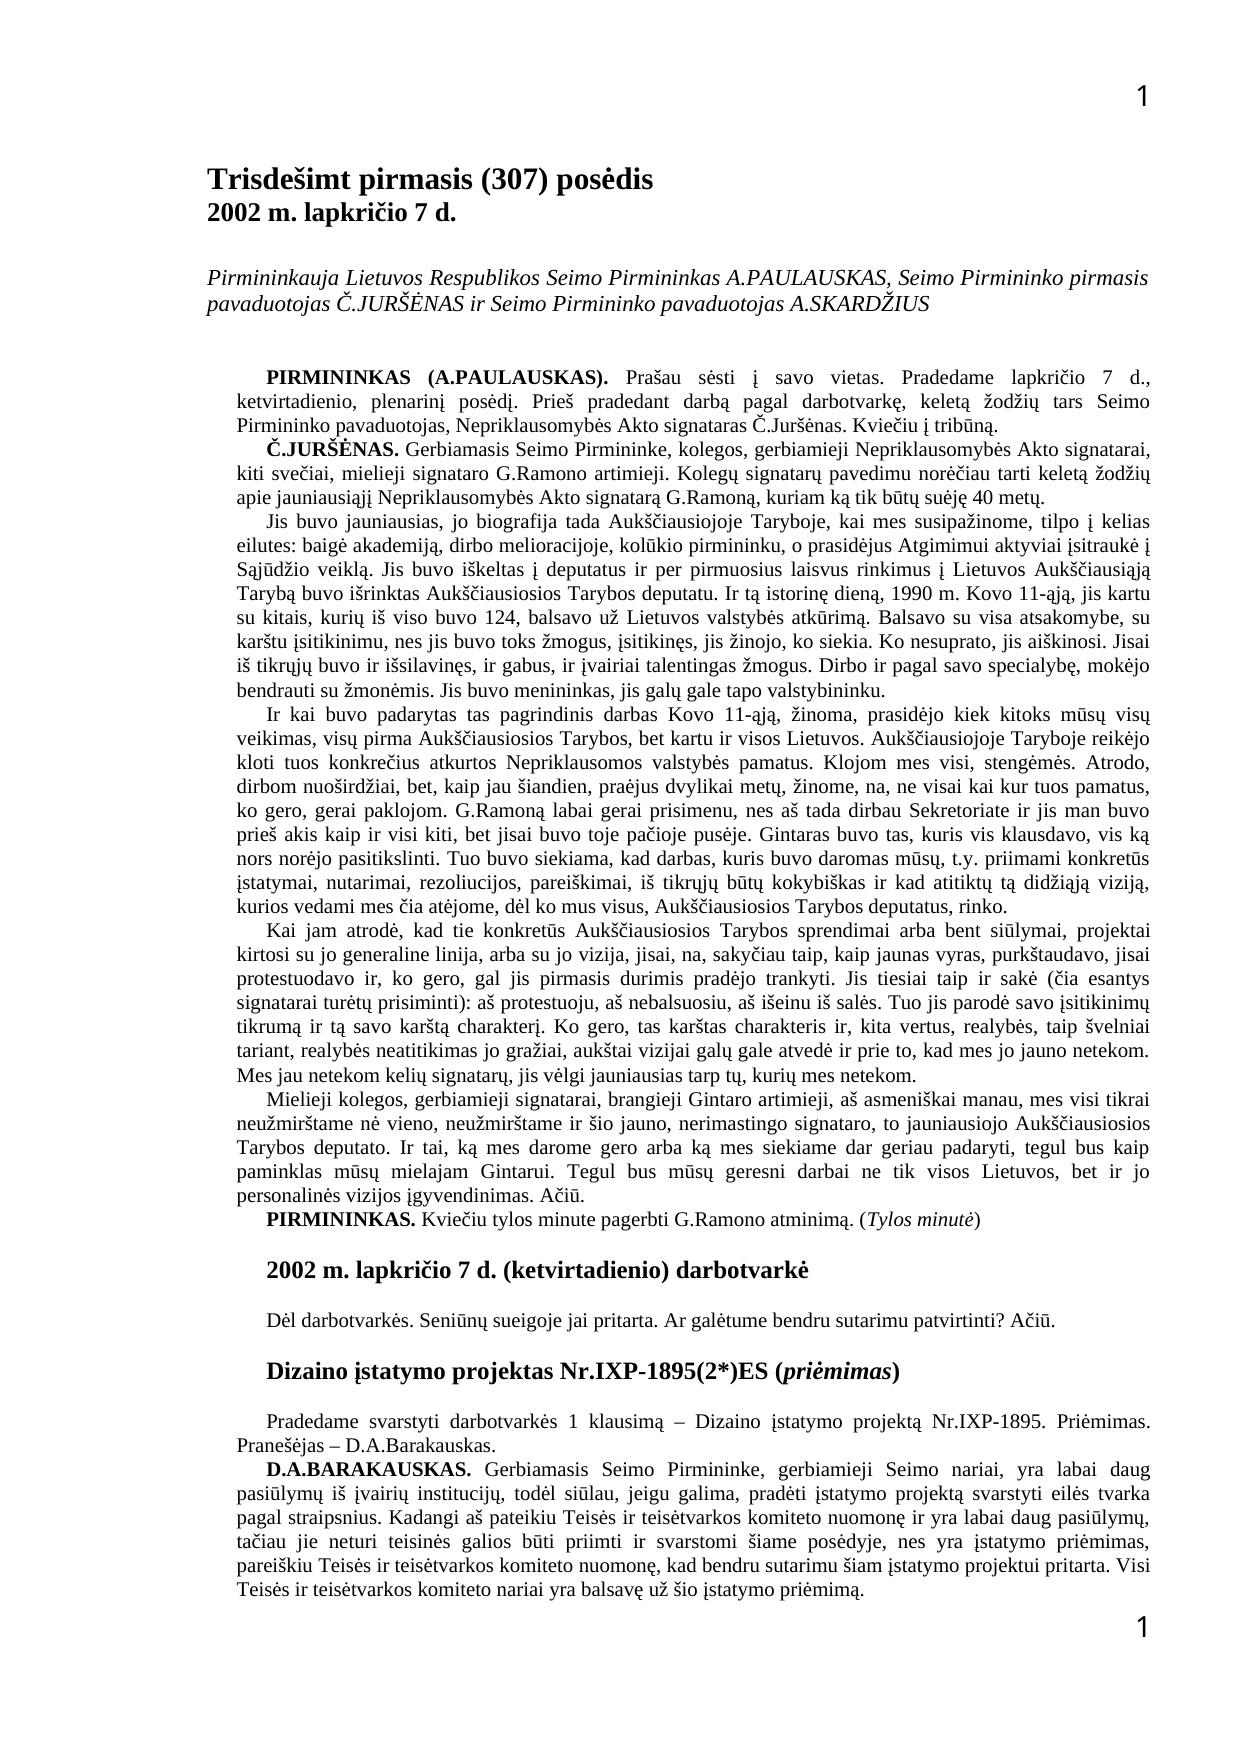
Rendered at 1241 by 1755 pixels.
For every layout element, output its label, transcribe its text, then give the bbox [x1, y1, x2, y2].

text Č.JURŠĖNAS. Gerbiamasis Seimo Pirmininke, kolegos, gerbiamieji Nepriklausomybės Akto signatarai, kiti svečiai, mielieji signataro G.Ramono artimieji. Kolegų signatarų pavedimu norėčiau tarti keletą žodžių apie jauniausiąjį Nepriklausomybės Akto signatarą G.Ramoną, kuriam ką tik būtų suėję 40 metų. [236, 437, 1152, 509]
text D.A.BARAKAUSKAS. Gerbiamasis Seimo Pirmininke, gerbiamieji Seimo nariai, yra labai daug pasiūlymų iš įvairių institucijų, todėl siūlau, jeigu galima, pradėti įstatymo projektą svarstyti eilės tvarka pagal straipsnius. Kadangi aš pateikiu Teisės ir teisėtvarkos komiteto nuomonę ir yra labai daug pasiūlymų, tačiau jie neturi teisinės galios būti priimti ir svarstomi šiame posėdyje, nes yra įstatymo priėmimas, pareiškiu Teisės ir teisėtvarkos komiteto nuomonę, kad bendru sutarimu šiam įstatymo projektui pritarta. Visi Teisės ir teisėtvarkos komiteto nariai yra balsavę už šio įstatymo priėmimą. [236, 1457, 1152, 1601]
text Trisdešimt pirmasis (307) posėdis 2002 m. lapkričio 7 d. [207, 160, 1152, 227]
text PIRMININKAS (A.PAULAUSKAS). Prašau sėsti į savo vietas. Pradedame lapkričio 7 d., ketvirtadienio, plenarinį posėdį. Prieš pradedant darbą pagal darbotvarkę, keletą žodžių tars Seimo Pirmininko pavaduotojas, Nepriklausomybės Akto signataras Č.Juršėnas. Kviečiu į tribūną. [236, 365, 1152, 437]
text Ir kai buvo padarytas tas pagrindinis darbas Kovo 11-ąją, žinoma, prasidėjo kiek kitoks mūsų visų veikimas, visų pirma Aukščiausiosios Tarybos, bet kartu ir visos Lietuvos. Aukščiausiojoje Taryboje reikėjo kloti tuos konkrečius atkurtos Nepriklausomos valstybės pamatus. Klojom mes visi, stengėmės. Atrodo, dirbom nuoširdžiai, bet, kaip jau šiandien, praėjus dvylikai metų, žinome, na, ne visai kai kur tuos pamatus, ko gero, gerai paklojom. G.Ramoną labai gerai prisimenu, nes aš tada dirbau Sekretoriate ir jis man buvo prieš akis kaip ir visi kiti, bet jisai buvo toje pačioje pusėje. Gintaras buvo tas, kuris vis klausdavo, vis ką nors norėjo pasitikslinti. Tuo buvo siekiama, kad darbas, kuris buvo daromas mūsų, t.y. priimami konkretūs įstatymai, nutarimai, rezoliucijos, pareiškimai, iš tikrųjų būtų kokybiškas ir kad atitiktų tą didžiąją viziją, kurios vedami mes čia atėjome, dėl ko mus visus, Aukščiausiosios Tarybos deputatus, rinko. [236, 702, 1152, 918]
text Dėl darbotvarkės. Seniūnų sueigoje jai pritarta. Ar galėtume bendru sutarimu patvirtinti? Ačiū. [236, 1308, 1152, 1332]
text Pirmininkauja Lietuvos Respublikos Seimo Pirmininkas A.PAULAUSKAS, Seimo Pirmininko pirmasis pavaduotojas Č.JURŠĖNAS ir Seimo Pirmininko pavaduotojas A.SKARDŽIUS [207, 264, 1152, 317]
text Jis buvo jauniausias, jo biografija tada Aukščiausiojoje Taryboje, kai mes susipažinome, tilpo į kelias eilutes: baigė akademiją, dirbo melioracijoje, kolūkio pirmininku, o prasidėjus Atgimimui aktyviai įsitraukė į Sąjūdžio veiklą. Jis buvo iškeltas į deputatus ir per pirmuosius laisvus rinkimus į Lietuvos Aukščiausiąją Tarybą buvo išrinktas Aukščiausiosios Tarybos deputatu. Ir tą istorinę dieną, 1990 m. Kovo 11-ąją, jis kartu su kitais, kurių iš viso buvo 124, balsavo už Lietuvos valstybės atkūrimą. Balsavo su visa atsakomybe, su karštu įsitikinimu, nes jis buvo toks žmogus, įsitikinęs, jis žinojo, ko siekia. Ko nesuprato, jis aiškinosi. Jisai iš tikrųjų buvo ir išsilavinęs, ir gabus, ir įvairiai talentingas žmogus. Dirbo ir pagal savo specialybę, mokėjo bendrauti su žmonėmis. Jis buvo menininkas, jis galų gale tapo valstybininku. [236, 509, 1152, 702]
text Kai jam atrodė, kad tie konkretūs Aukščiausiosios Tarybos sprendimai arba bent siūlymai, projektai kirtosi su jo generaline linija, arba su jo vizija, jisai, na, sakyčiau taip, kaip jaunas vyras, purkštaudavo, jisai protestuodavo ir, ko gero, gal jis pirmasis durimis pradėjo trankyti. Jis tiesiai taip ir sakė (čia esantys signatarai turėtų prisiminti): aš protestuoju, aš nebalsuosiu, aš išeinu iš salės. Tuo jis parodė savo įsitikinimų tikrumą ir tą savo karštą charakterį. Ko gero, tas karštas charakteris ir, kita vertus, realybės, taip švelniai tariant, realybės neatitikimas jo gražiai, aukštai vizijai galų gale atvedė ir prie to, kad mes jo jauno netekom. Mes jau netekom kelių signatarų, jis vėlgi jauniausias tarp tų, kurių mes netekom. [236, 918, 1152, 1087]
text Pradedame svarstyti darbotvarkės 1 klausimą – Dizaino įstatymo projektą Nr.IXP-1895. Priėmimas. Pranešėjas – D.A.Barakauskas. [236, 1409, 1152, 1457]
text 2002 m. lapkričio 7 d. (ketvirtadienio) darbotvarkė [236, 1255, 1152, 1284]
text PIRMININKAS. Kviečiu tylos minute pagerbti G.Ramono atminimą. (Tylos minutė) [236, 1207, 1152, 1231]
text Dizaino įstatymo projektas Nr.IXP-1895(2*)ES (priėmimas) [236, 1356, 1152, 1385]
text Mielieji kolegos, gerbiamieji signatarai, brangieji Gintaro artimieji, aš asmeniškai manau, mes visi tikrai neužmirštame nė vieno, neužmirštame ir šio jauno, nerimastingo signataro, to jauniausiojo Aukščiausiosios Tarybos deputato. Ir tai, ką mes darome gero arba ką mes siekiame dar geriau padaryti, tegul bus kaip paminklas mūsų mielajam Gintarui. Tegul bus mūsų geresni darbai ne tik visos Lietuvos, bet ir jo personalinės vizijos įgyvendinimas. Ačiū. [236, 1087, 1152, 1207]
